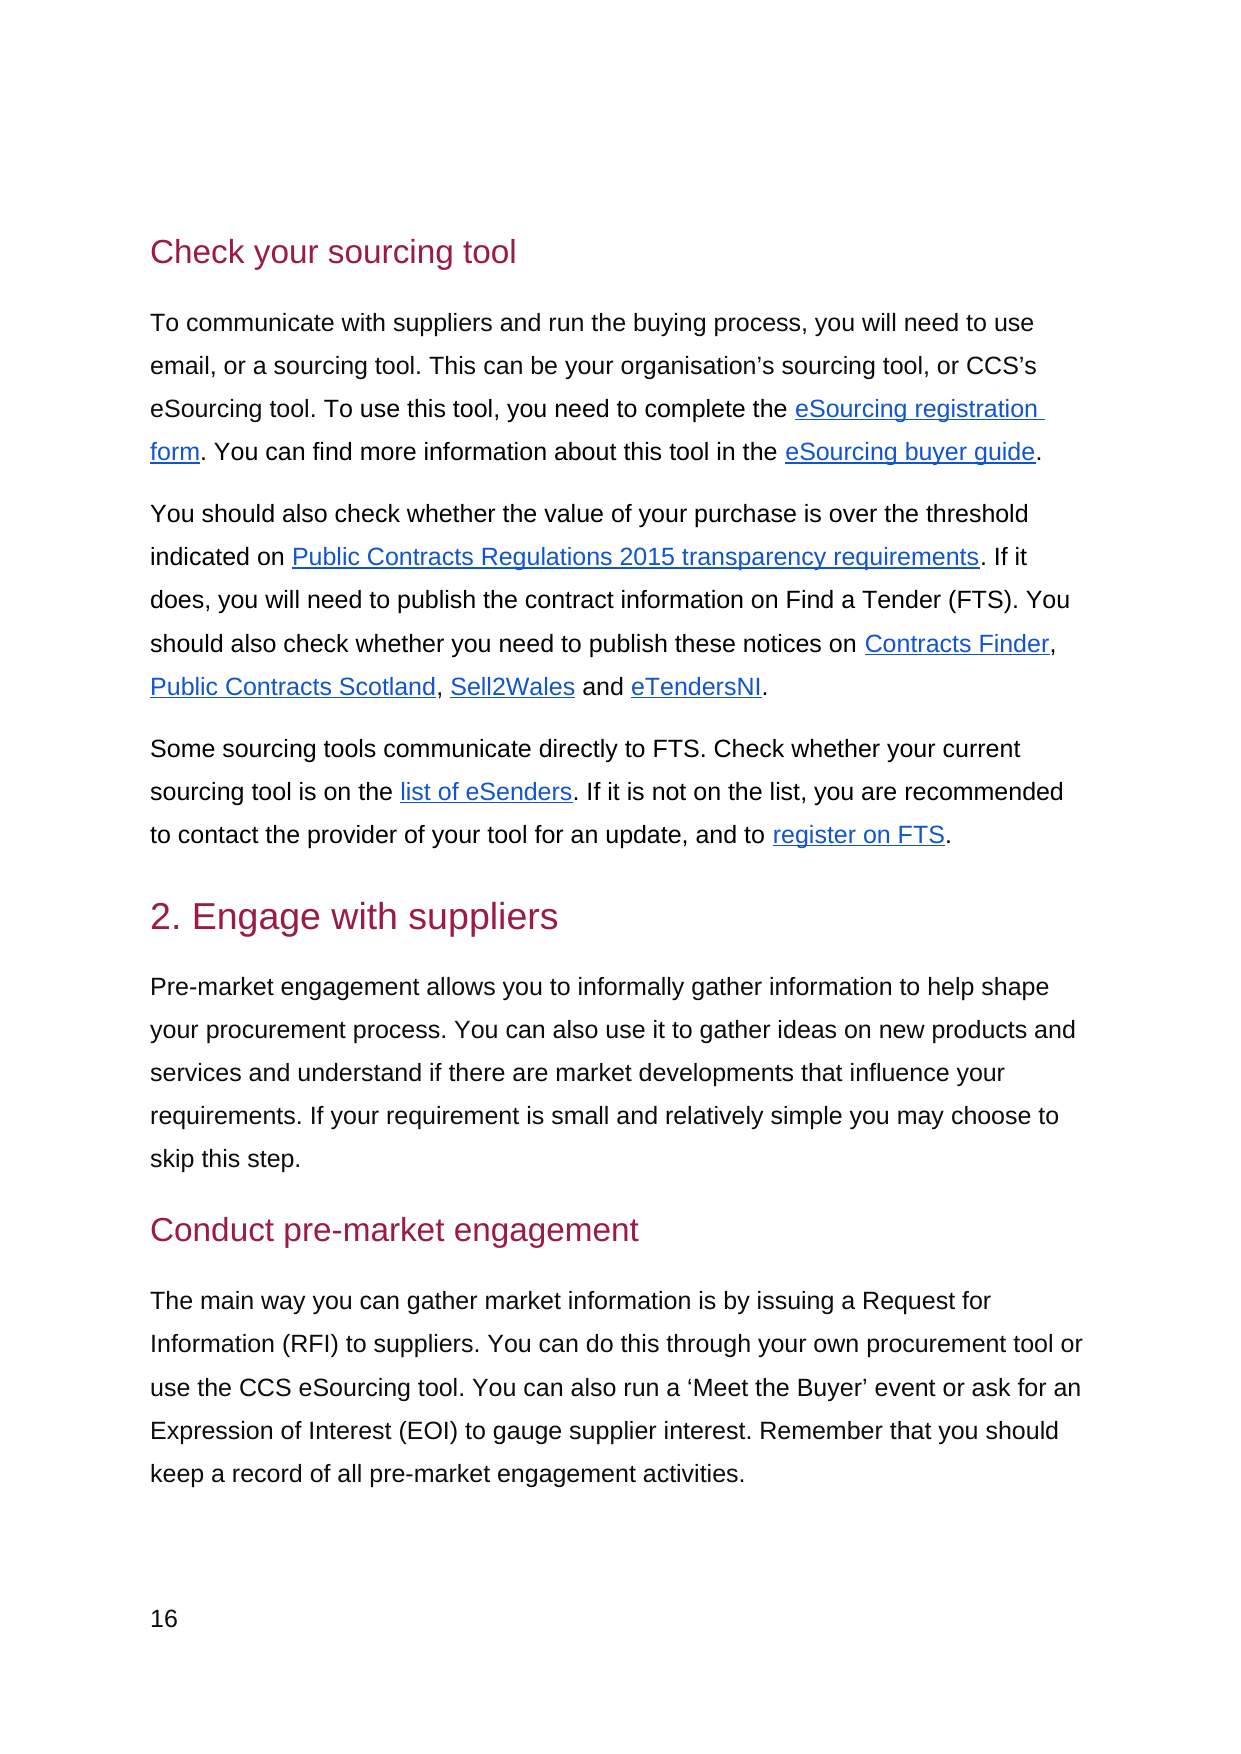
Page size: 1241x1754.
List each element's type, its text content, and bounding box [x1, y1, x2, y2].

text The main way you can gather market information is by issuing a Request for Information (RFI) to suppliers. You can do this through your own procurement tool or use the CCS eSourcing tool. You can also run a ‘Meet the Buyer’ event or ask for an Expression of Interest (EOI) to gauge supplier interest. Remember that you should keep a record of all pre-market engagement activities. [150, 1286, 1090, 1488]
text To communicate with suppliers and run the buying process, you will need to use email, or a sourcing tool. This can be your organisation’s sourcing tool, or CCS’s eSourcing tool. To use this tool, you need to complete the eSourcing registration form. You can find more information about this tool in the eSourcing buyer guide. [150, 308, 1090, 466]
text Some sourcing tools communicate directly to FTS. Check whether your current sourcing tool is on the list of eSenders. If it is not on the list, you are recommended to contact the provider of your tool for an update, and to register on FTS. [150, 734, 1090, 849]
subtitle Conduct pre-market engagement [150, 1210, 1090, 1248]
subtitle 2. Engage with suppliers [150, 894, 1090, 937]
subtitle Check your sourcing tool [150, 232, 1090, 270]
text Pre-market engagement allows you to informally gather information to help shape your procurement process. You can also use it to gather ideas on new products and services and understand if there are market developments that influence your requirements. If your requirement is small and relatively simple you may choose to skip this step. [150, 971, 1090, 1173]
text You should also check whether the value of your purchase is over the threshold indicated on Public Contracts Regulations 2015 transparency requirements. If it does, you will need to publish the contract information on Find a Tender (FTS). You should also check whether you need to publish these notices on Contracts Finder, Public Contracts Scotland, Sell2Wales and eTendersNI. [150, 499, 1090, 701]
